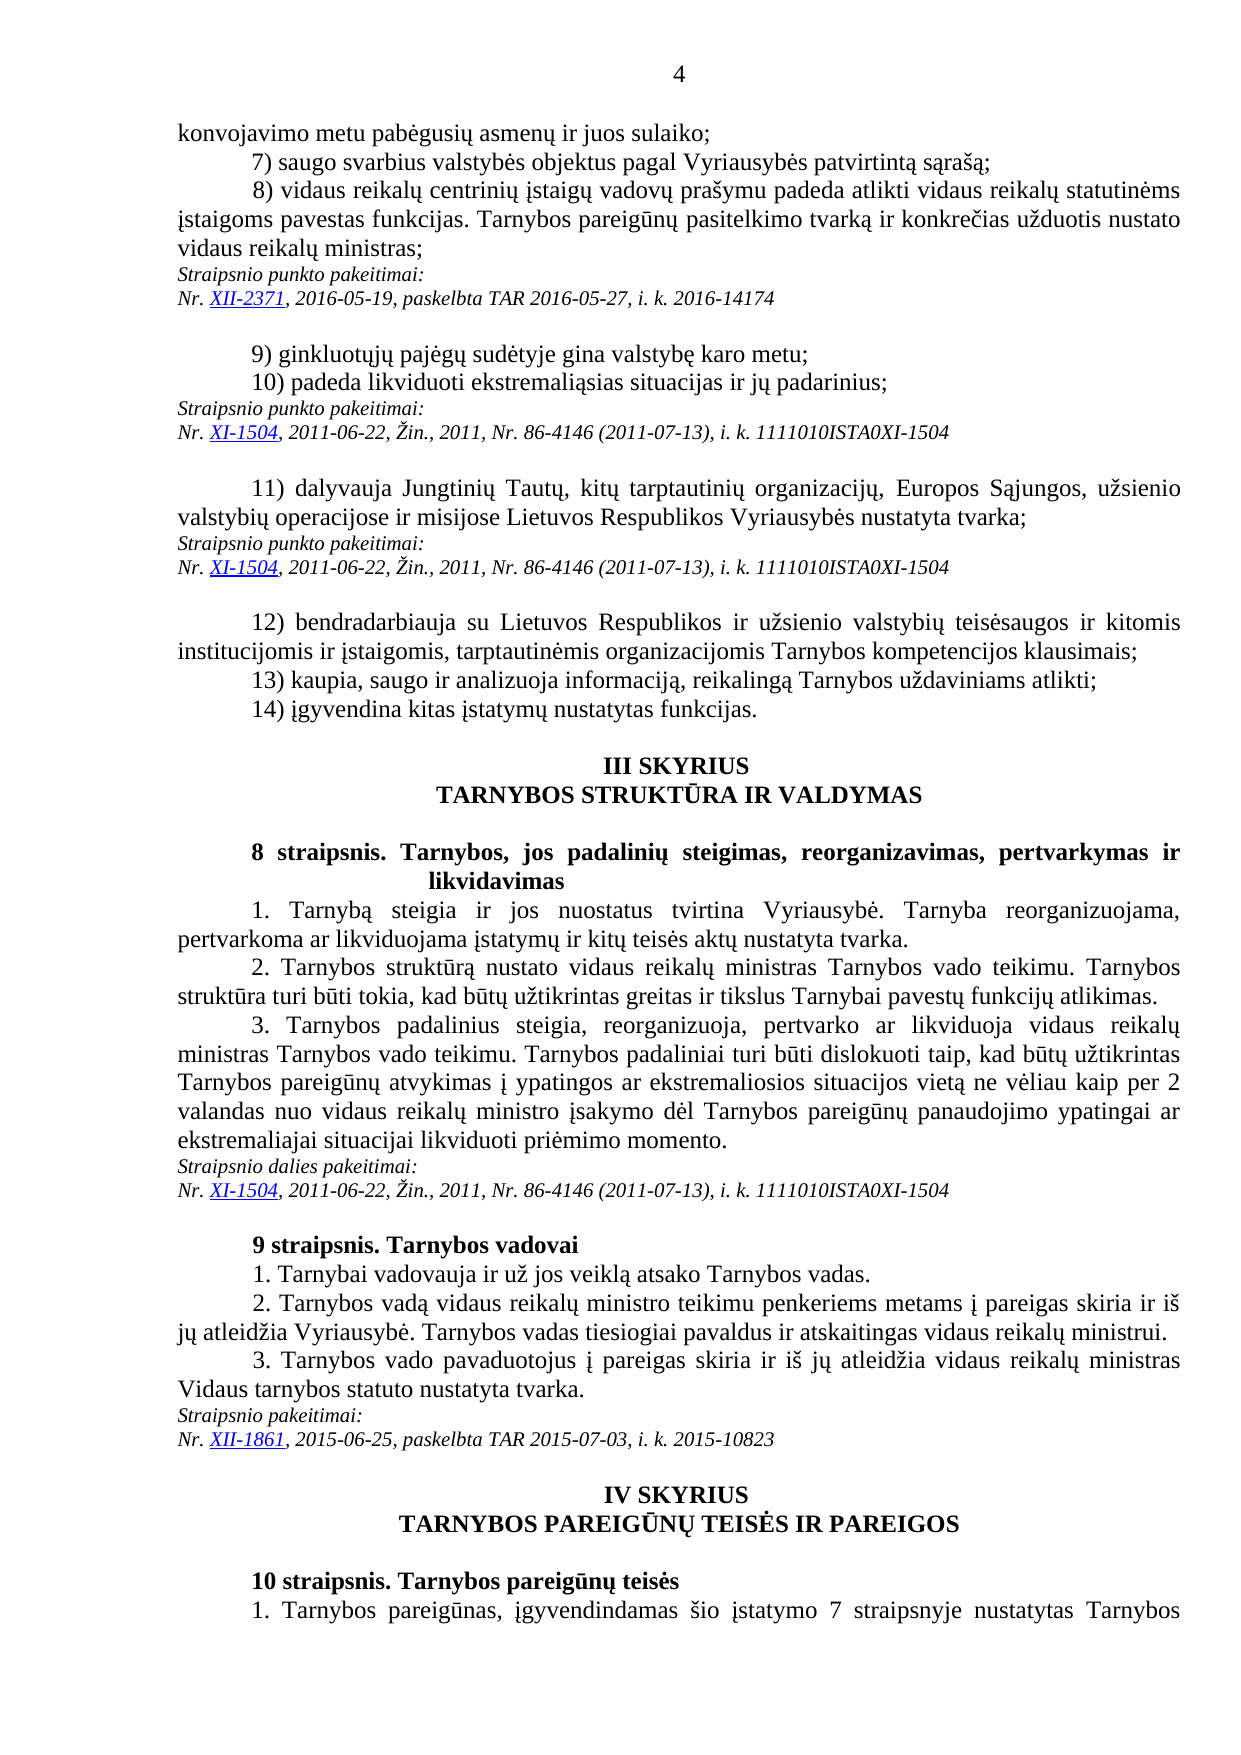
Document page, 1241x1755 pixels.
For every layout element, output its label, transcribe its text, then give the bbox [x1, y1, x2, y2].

text IV SKYRIUS TARNYBOS PAREIGŪNŲ TEISĖS IR PAREIGOS [177, 1480, 1181, 1537]
text 2. Tarnybos struktūrą nustato vidaus reikalų ministras Tarnybos vado teikimu. Tarnybos struktūra turi būti tokia, kad būtų užtikrintas greitas ir tikslus Tarnybai pavestų funkcijų atlikimas. [177, 952, 1181, 1010]
text 10 straipsnis. Tarnybos pareigūnų teisės [177, 1566, 1181, 1595]
text Nr. XI-1504, 2011-06-22, Žin., 2011, Nr. 86-4146 (2011-07-13), i. k. 1111010ISTA0XI-1504 [177, 420, 1181, 444]
text 3. Tarnybos vado pavaduotojus į pareigas skiria ir iš jų atleidžia vidaus reikalų ministras Vidaus tarnybos statuto nustatyta tvarka. [177, 1346, 1181, 1403]
text 8) vidaus reikalų centrinių įstaigų vadovų prašymu padeda atlikti vidaus reikalų statutinėms įstaigoms pavestas funkcijas. Tarnybos pareigūnų pasitelkimo tvarką ir konkrečias užduotis nustato vidaus reikalų ministras; [177, 176, 1181, 262]
text Straipsnio dalies pakeitimai: [177, 1154, 1181, 1178]
text Nr. XII-2371, 2016-05-19, paskelbta TAR 2016-05-27, i. k. 2016-14174 [177, 286, 1181, 310]
text Nr. XI-1504, 2011-06-22, Žin., 2011, Nr. 86-4146 (2011-07-13), i. k. 1111010ISTA0XI-1504 [177, 1178, 1181, 1202]
text Straipsnio punkto pakeitimai: [177, 396, 1181, 420]
text 8 straipsnis. Tarnybos, jos padalinių steigimas, reorganizavimas, pertvarkymas ir likvidavimas [251, 837, 1181, 895]
text 9) ginkluotųjų pajėgų sudėtyje gina valstybę karo metu; [177, 339, 1181, 367]
text 10) padeda likviduoti ekstremaliąsias situacijas ir jų padarinius; [177, 367, 1181, 396]
text 9 straipsnis. Tarnybos vadovai [177, 1231, 1181, 1259]
text 14) įgyvendina kitas įstatymų nustatytas funkcijas. [177, 694, 1181, 722]
text III SKYRIUS [177, 751, 1181, 780]
text konvojavimo metu pabėgusių asmenų ir juos sulaiko; [177, 118, 1181, 147]
text Straipsnio punkto pakeitimai: [177, 531, 1181, 555]
text 2. Tarnybos vadą vidaus reikalų ministro teikimu penkeriems metams į pareigas skiria ir iš jų atleidžia Vyriausybė. Tarnybos vadas tiesiogiai pavaldus ir atskaitingas vidaus reikalų ministrui. [177, 1288, 1181, 1346]
text Straipsnio pakeitimai: [177, 1403, 1181, 1427]
text 12) bendradarbiauja su Lietuvos Respublikos ir užsienio valstybių teisėsaugos ir kitomis institucijomis ir įstaigomis, tarptautinėmis organizacijomis Tarnybos kompetencijos klausimais; [177, 607, 1181, 665]
text Straipsnio punkto pakeitimai: [177, 262, 1181, 286]
text 1. Tarnybos pareigūnas, įgyvendindamas šio įstatymo 7 straipsnyje nustatytas Tarnybos [177, 1595, 1181, 1624]
text 11) dalyvauja Jungtinių Tautų, kitų tarptautinių organizacijų, Europos Sąjungos, užsienio valstybių operacijose ir misijose Lietuvos Respublikos Vyriausybės nustatyta tvarka; [177, 473, 1181, 531]
text 3. Tarnybos padalinius steigia, reorganizuoja, pertvarko ar likviduoja vidaus reikalų ministras Tarnybos vado teikimu. Tarnybos padaliniai turi būti dislokuoti taip, kad būtų užtikrintas Tarnybos pareigūnų atvykimas į ypatingos ar ekstremaliosios situacijos vietą ne vėliau kaip per 2 valandas nuo vidaus reikalų ministro įsakymo dėl Tarnybos pareigūnų panaudojimo ypatingai ar ekstremaliajai situacijai likviduoti priėmimo momento. [177, 1010, 1181, 1154]
text 13) kaupia, saugo ir analizuoja informaciją, reikalingą Tarnybos uždaviniams atlikti; [177, 665, 1181, 694]
text Nr. XII-1861, 2015-06-25, paskelbta TAR 2015-07-03, i. k. 2015-10823 [177, 1427, 1181, 1451]
text Nr. XI-1504, 2011-06-22, Žin., 2011, Nr. 86-4146 (2011-07-13), i. k. 1111010ISTA0XI-1504 [177, 555, 1181, 579]
text 1. Tarnybai vadovauja ir už jos veiklą atsako Tarnybos vadas. [177, 1259, 1181, 1288]
text TARNYBOS STRUKTŪRA IR VALDYMAS [177, 780, 1181, 809]
text 7) saugo svarbius valstybės objektus pagal Vyriausybės patvirtintą sąrašą; [177, 147, 1181, 176]
text 1. Tarnybą steigia ir jos nuostatus tvirtina Vyriausybė. Tarnyba reorganizuojama, pertvarkoma ar likviduojama įstatymų ir kitų teisės aktų nustatyta tvarka. [177, 895, 1181, 952]
